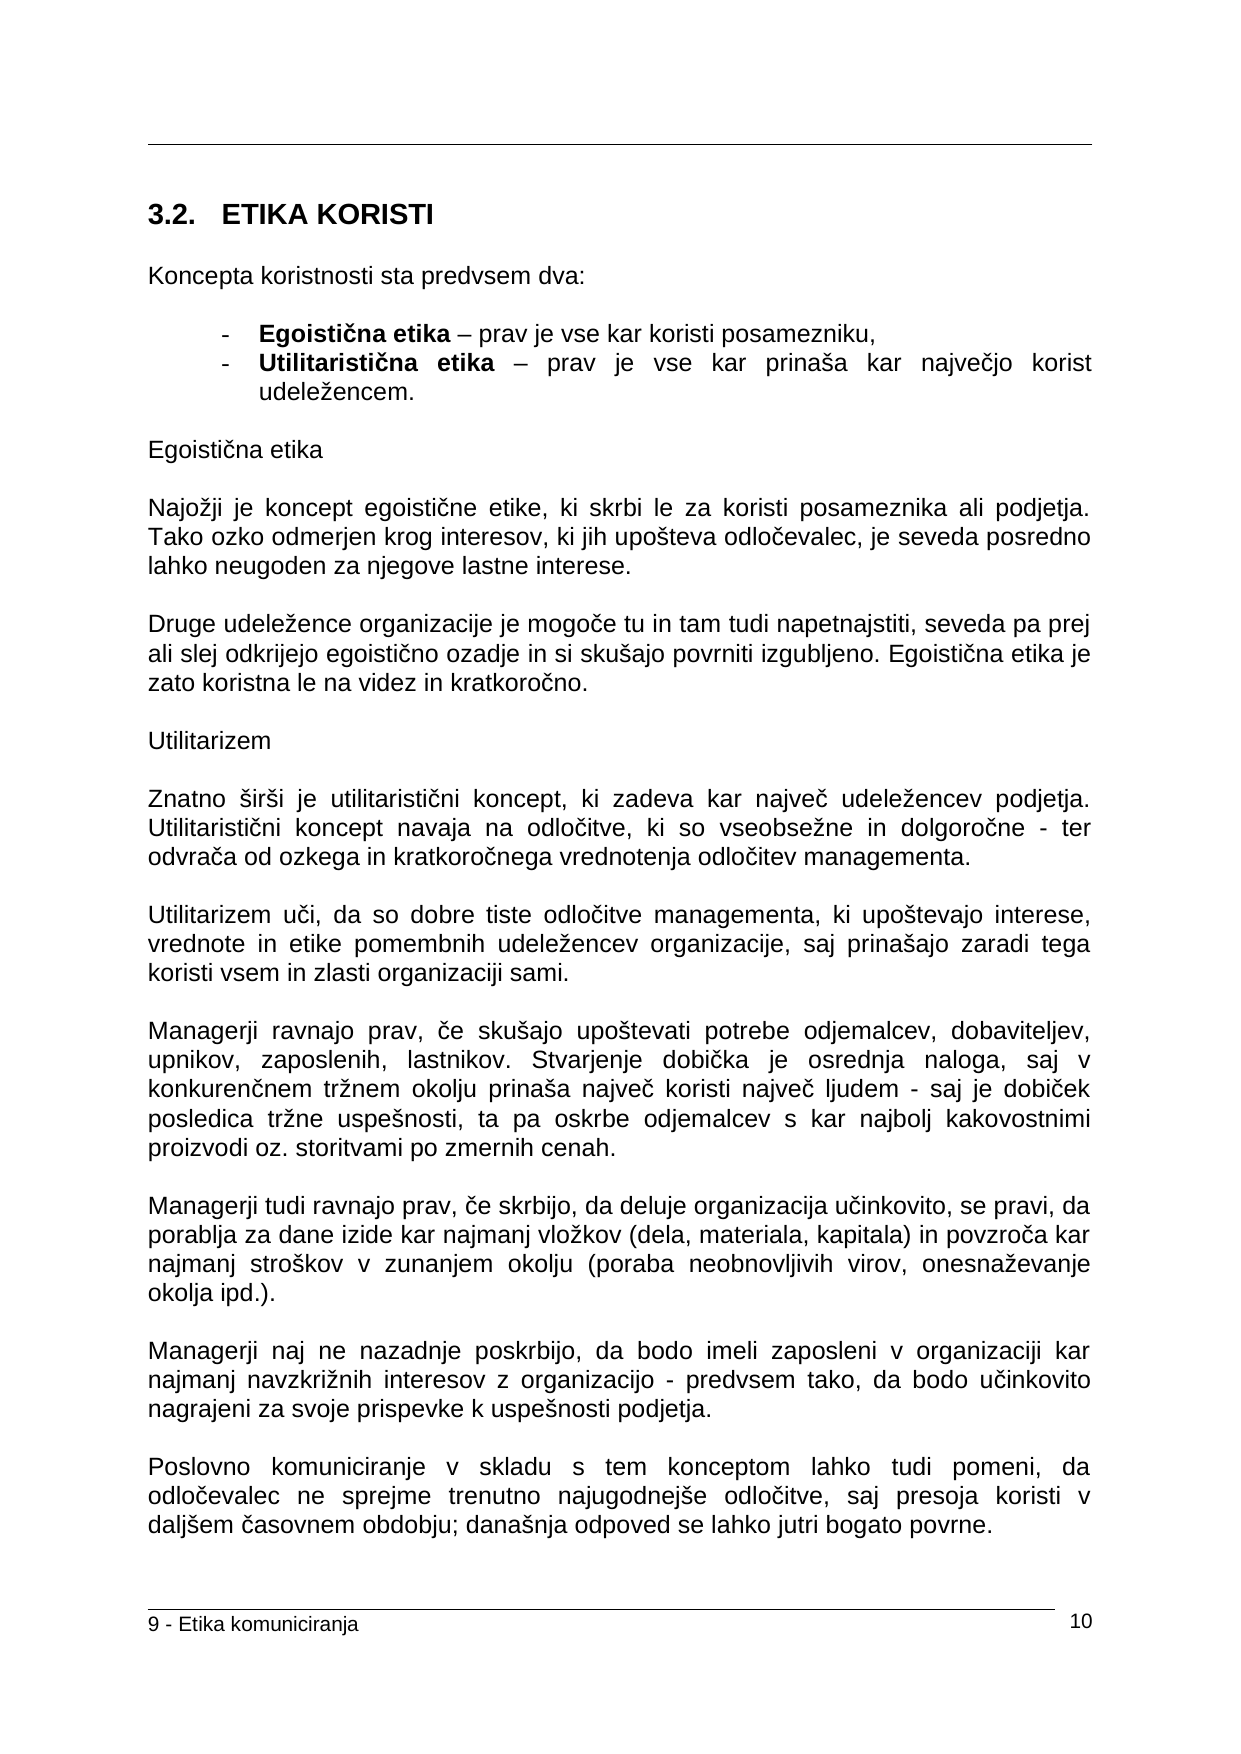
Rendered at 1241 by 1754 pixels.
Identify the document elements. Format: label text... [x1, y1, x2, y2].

subtitle ETIKA KORISTI [148, 197, 1092, 230]
text Egoistična etika [148, 435, 1092, 464]
text Utilitarizem [148, 726, 1092, 755]
list Egoistična etika – prav je vse kar koristi posamezniku, [221, 319, 1092, 348]
text Poslovno komuniciranje v skladu s tem konceptom lahko tudi pomeni, da odločevalec ne sprejme trenutno najugodnejše odločitve, saj presoja koristi v daljšem časovnem obdobju; današnja odpoved se lahko jutri bogato povrne. [148, 1452, 1092, 1539]
text Managerji ravnajo prav, če skušajo upoštevati potrebe odjemalcev, dobaviteljev, upnikov, zaposlenih, lastnikov. Stvarjenje dobička je osrednja naloga, saj v konkurenčnem tržnem okolju prinaša največ koristi največ ljudem - saj je dobiček posledica tržne uspešnosti, ta pa oskrbe odjemalcev s kar najbolj kakovostnimi proizvodi oz. storitvami po zmernih cenah. [148, 1016, 1092, 1162]
text Managerji tudi ravnajo prav, če skrbijo, da deluje organizacija učinkovito, se pravi, da porablja za dane izide kar najmanj vložkov (dela, materiala, kapitala) in povzroča kar najmanj stroškov v zunanjem okolju (poraba neobnovljivih virov, onesnaževanje okolja ipd.). [148, 1191, 1092, 1307]
text Utilitarizem uči, da so dobre tiste odločitve managementa, ki upoštevajo interese, vrednote in etike pomembnih udeležencev organizacije, saj prinašajo zaradi tega koristi vsem in zlasti organizaciji sami. [148, 900, 1092, 987]
list Utilitaristična etika – prav je vse kar prinaša kar največjo korist udeležencem. [221, 348, 1092, 406]
text Druge udeležence organizacije je mogoče tu in tam tudi napetnajstiti, seveda pa prej ali slej odkrijejo egoistično ozadje in si skušajo povrniti izgubljeno. Egoistična etika je zato koristna le na videz in kratkoročno. [148, 609, 1092, 697]
text Managerji naj ne nazadnje poskrbijo, da bodo imeli zaposleni v organizaciji kar najmanj navzkrižnih interesov z organizacijo - predvsem tako, da bodo učinkovito nagrajeni za svoje prispevke k uspešnosti podjetja. [148, 1336, 1092, 1423]
text Najožji je koncept egoistične etike, ki skrbi le za koristi posameznika ali podjetja. Tako ozko odmerjen krog interesov, ki jih upošteva odločevalec, je seveda posredno lahko neugoden za njegove lastne interese. [148, 493, 1092, 580]
text Znatno širši je utilitaristični koncept, ki zadeva kar največ udeležencev podjetja. Utilitaristični koncept navaja na odločitve, ki so vseobsežne in dolgoročne - ter odvrača od ozkega in kratkoročnega vrednotenja odločitev managementa. [148, 784, 1092, 871]
text Koncepta koristnosti sta predvsem dva: [148, 261, 1092, 290]
